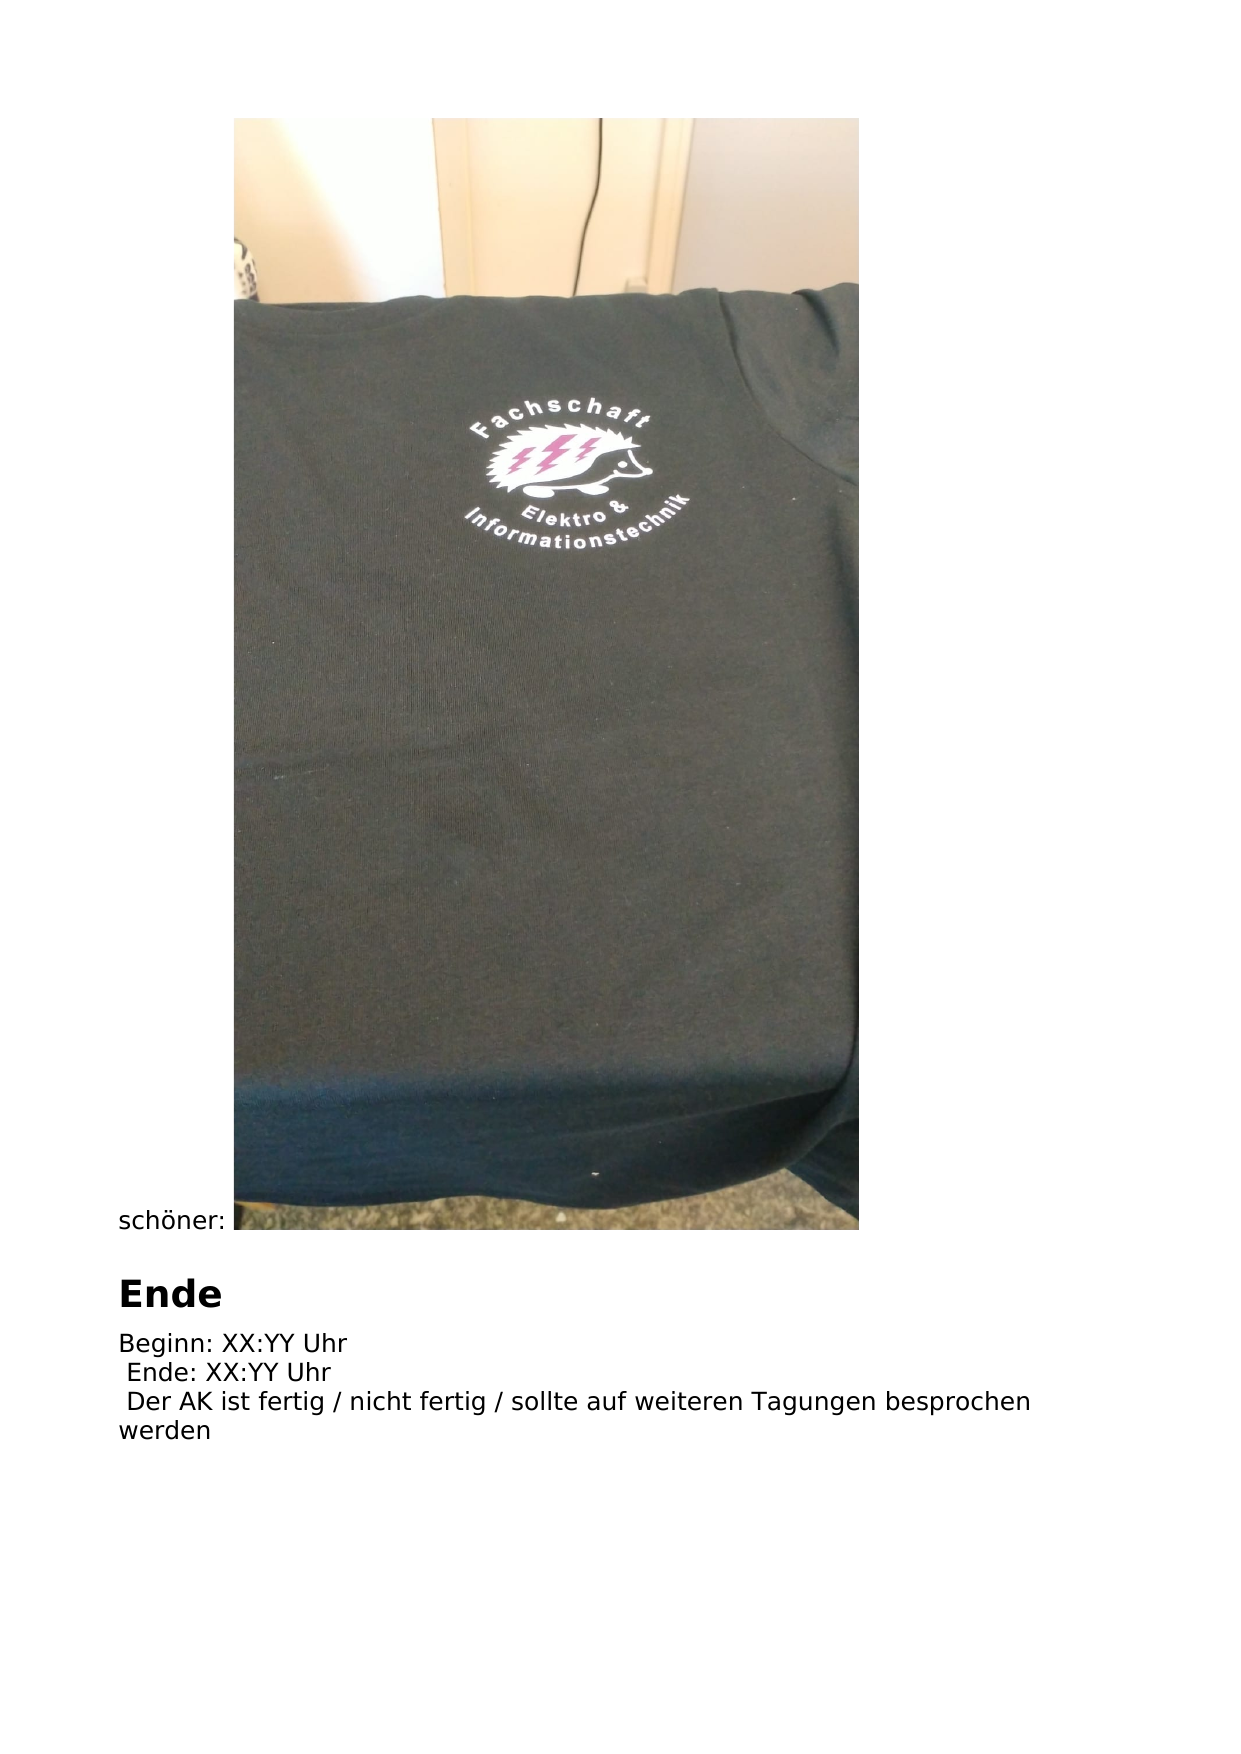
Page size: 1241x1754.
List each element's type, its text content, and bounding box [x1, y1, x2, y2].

text schöner: [118, 118, 1122, 1235]
text Beginn: XX:YY Uhr Ende: XX:YY Uhr Der AK ist fertig / nicht fertig / sollte auf weiteren Tagungen besprochen werden [118, 1329, 1122, 1446]
subtitle Ende [118, 1273, 1122, 1316]
picture [233, 118, 859, 1230]
